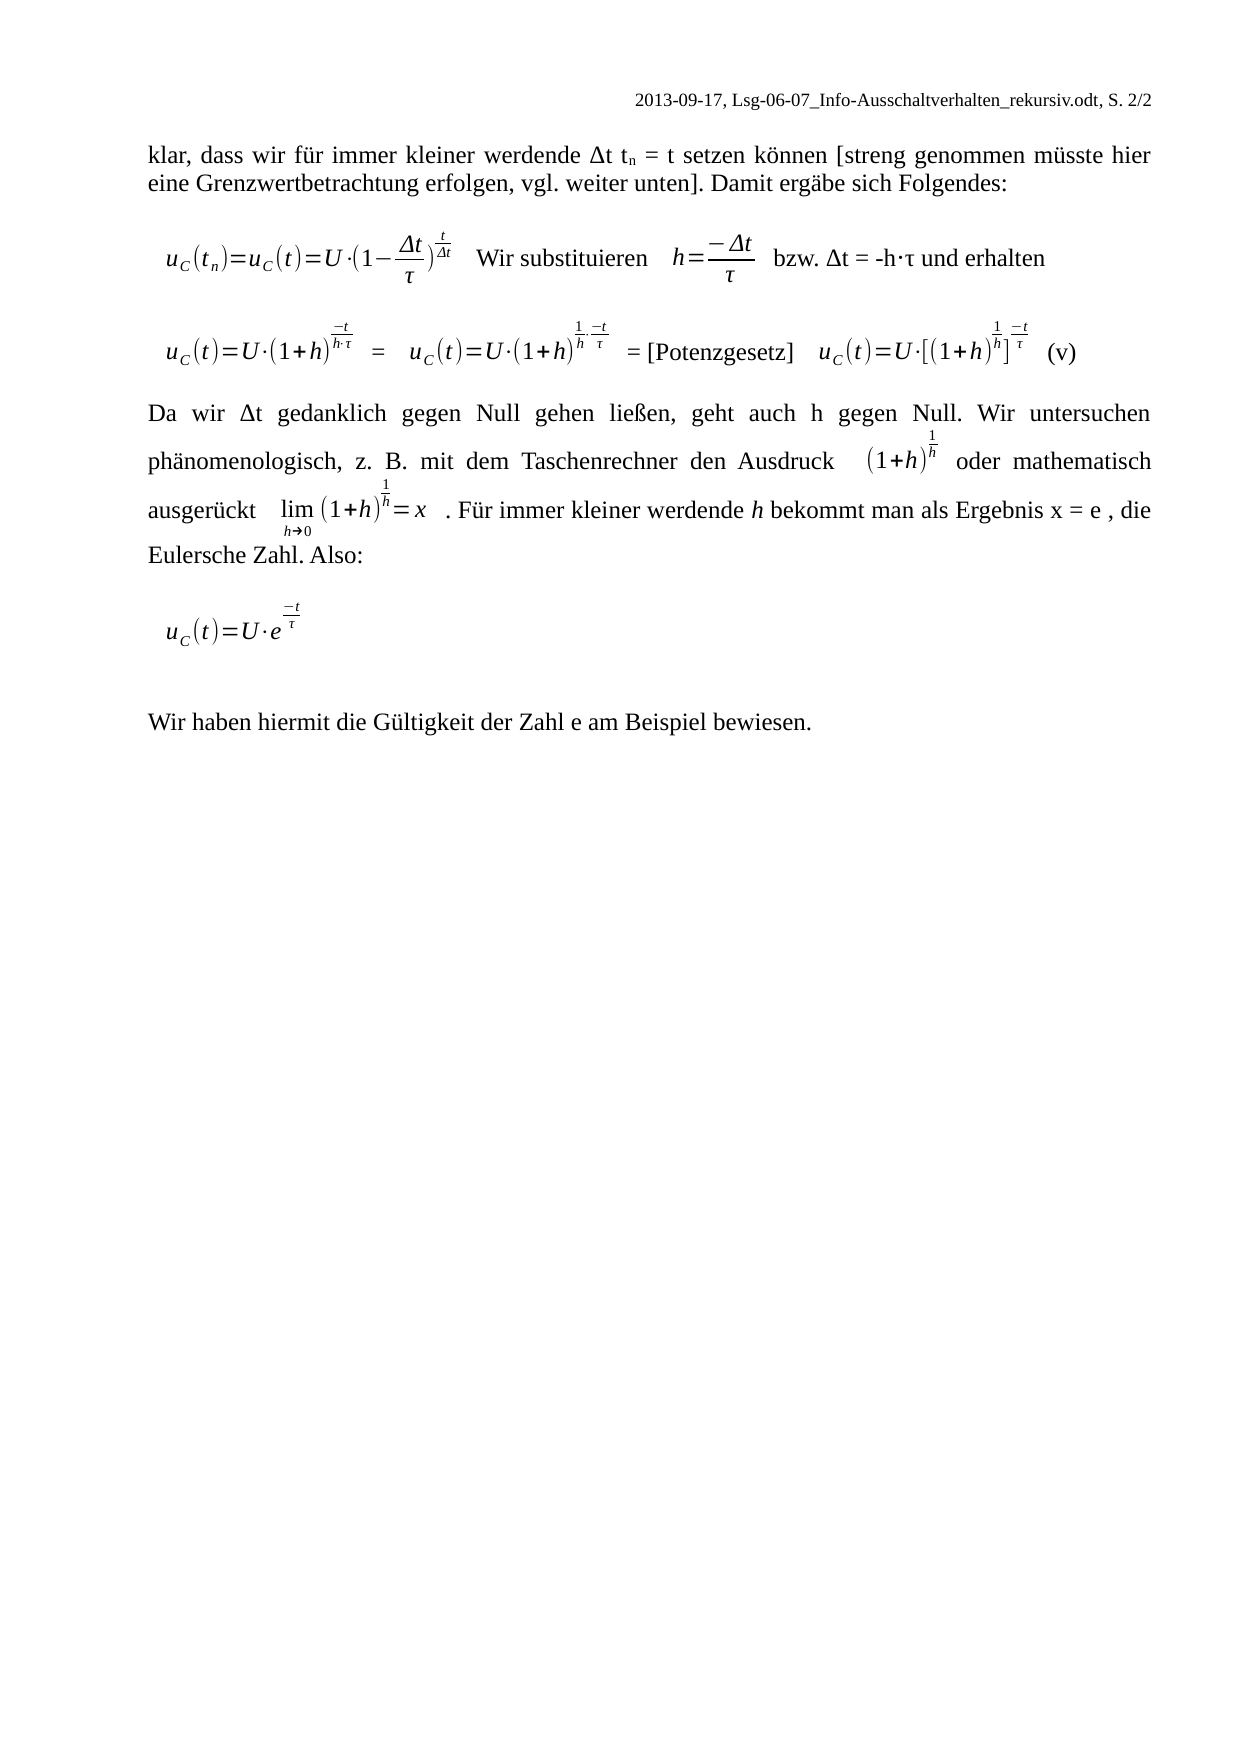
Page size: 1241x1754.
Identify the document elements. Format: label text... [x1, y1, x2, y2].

text Da wir Δt gedanklich gegen Null gehen ließen, geht auch h gegen Null. Wir untersuchen phänomenologisch, z. B. mit dem Taschenrechner den Ausdruck oder mathematisch ausgerückt . Für immer kleiner werdende h bekommt man als Ergebnis x = e , die Eulersche Zahl. Also: [148, 398, 1151, 569]
text = = [Potenzgesetz] (v) [148, 317, 1151, 369]
text Wir substituieren bzw. Δt = -h⋅τ und erhalten [148, 226, 1151, 288]
text Wir haben hiermit die Gültigkeit der Zahl e am Beispiel bewiesen. [148, 707, 1151, 736]
text Wir betrachten Gleichung (iv), setzen τ = RC , tn = n⋅Δt bzw. . Ferner machen wir uns klar, dass wir für immer kleiner werdende Δt tn = t setzen können [streng genommen müsste hier eine Grenzwertbetrachtung erfolgen, vgl. weiter unten]. Damit ergäbe sich Folgendes: [148, 140, 1151, 197]
